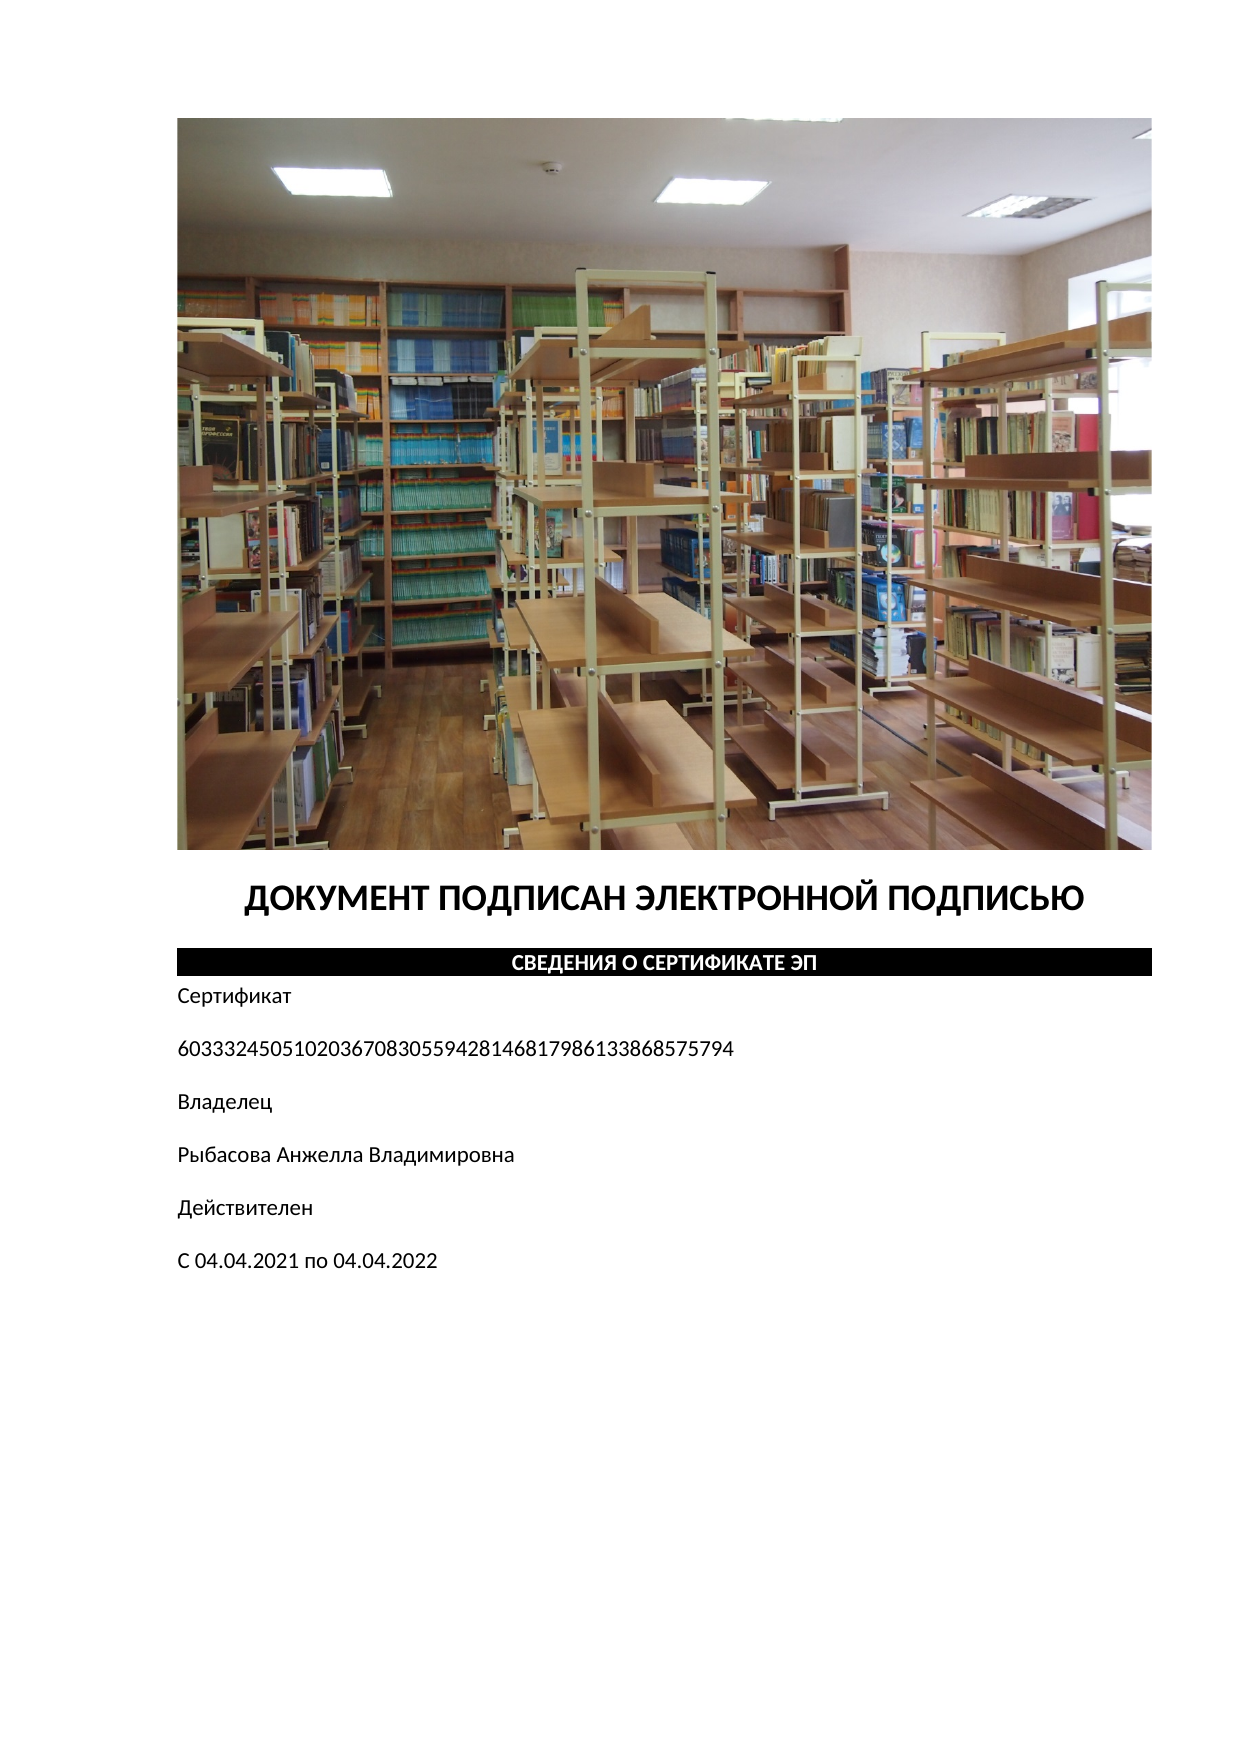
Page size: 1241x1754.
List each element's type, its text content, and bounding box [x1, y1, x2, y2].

text С 04.04.2021 по 04.04.2022 [177, 1246, 1152, 1274]
text Сертификат [177, 981, 1152, 1009]
picture [177, 118, 1152, 850]
text ДОКУМЕНТ ПОДПИСАН ЭЛЕКТРОННОЙ ПОДПИСЬЮ [177, 874, 1152, 920]
text Действителен [177, 1193, 1152, 1221]
text Рыбасова Анжелла Владимировна [177, 1140, 1152, 1168]
text Владелец [177, 1087, 1152, 1115]
text СВЕДЕНИЯ О СЕРТИФИКАТЕ ЭП [177, 948, 1152, 976]
text 603332450510203670830559428146817986133868575794 [177, 1034, 1152, 1062]
